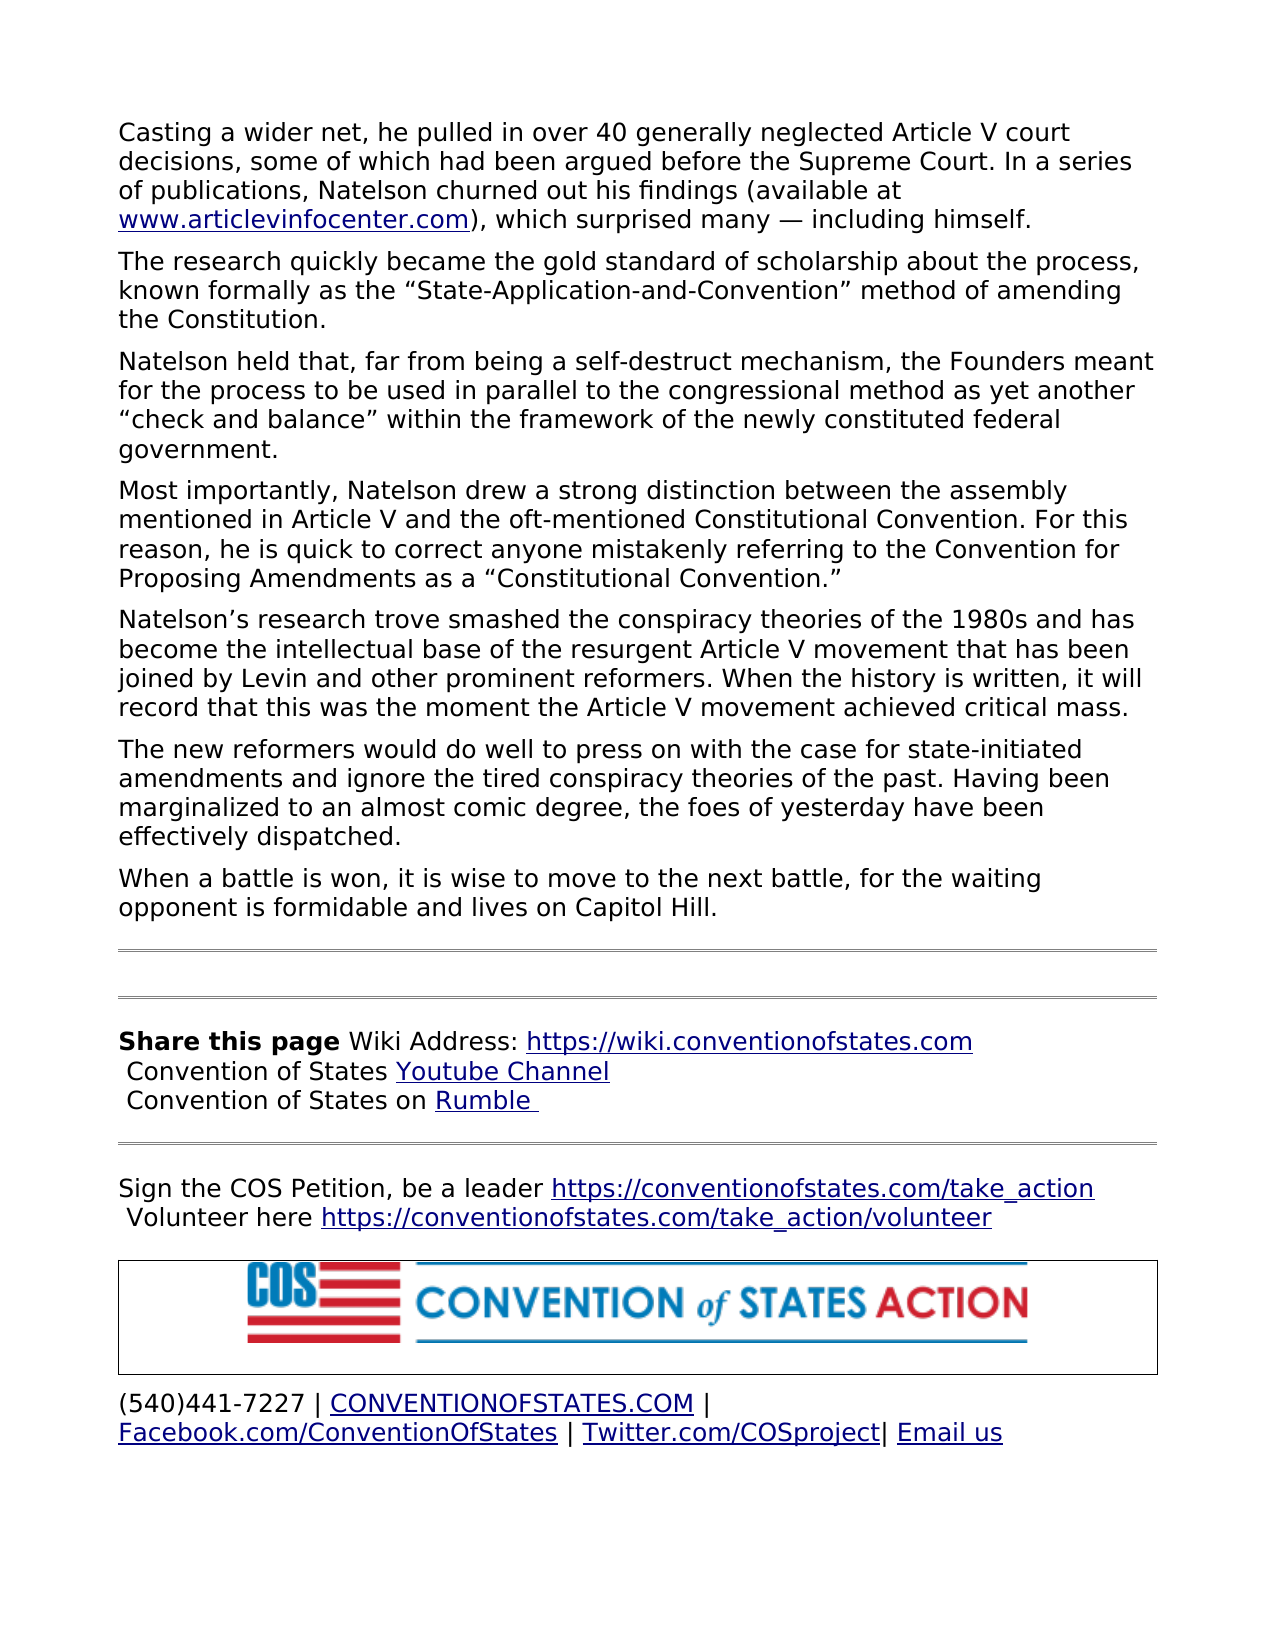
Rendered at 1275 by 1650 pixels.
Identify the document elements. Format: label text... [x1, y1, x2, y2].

text Share this page Wiki Address: https://wiki.conventionofstates.com Convention of States Youtube Channel Convention of States on Rumble [118, 1027, 1157, 1115]
text The research quickly became the gold standard of scholarship about the process, known formally as the “State-Application-and-Convention” method of amending the Constitution. [118, 247, 1157, 335]
text Sign the COS Petition, be a leader https://conventionofstates.com/take_action Volunteer here https://conventionofstates.com/take_action/volunteer [118, 1174, 1157, 1232]
text Casting a wider net, he pulled in over 40 generally neglected Article V court decisions, some of which had been argued before the Supreme Court. In a series of publications, Natelson churned out his findings (available at www.articlevinfocenter.com), which surprised many — including himself. [118, 118, 1157, 235]
text Natelson held that, far from being a self-destruct mechanism, the Founders meant for the process to be used in parallel to the congressional method as yet another “check and balance” within the framework of the newly constituted federal government. [118, 347, 1157, 464]
text Natelson’s research trove smashed the conspiracy theories of the 1980s and has become the intellectual base of the resurgent Article V movement that has been joined by Levin and other prominent reformers. When the history is written, it will record that this was the moment the Article V movement achieved critical mass. [118, 606, 1157, 722]
text Most importantly, Natelson drew a strong distinction between the assembly mentioned in Article V and the oft-mentioned Constitutional Convention. For this reason, he is quick to correct anyone mistakenly referring to the Convention for Proposing Amendments as a “Constitutional Convention.” [118, 476, 1157, 593]
picture [247, 1262, 1028, 1343]
text (540)441-7227 | CONVENTIONOFSTATES.COM | Facebook.com/ConventionOfStates | Twitter.com/COSproject| Email us [118, 1389, 1157, 1447]
table_header [119, 1261, 1157, 1374]
text The new reformers would do well to press on with the case for state-initiated amendments and ignore the tired conspiracy theories of the past. Having been marginalized to an almost comic degree, the foes of yesterday have been effectively dispatched. [118, 735, 1157, 851]
text When a battle is won, it is wise to move to the next battle, for the waiting opponent is formidable and lives on Capitol Hill. [118, 864, 1157, 922]
